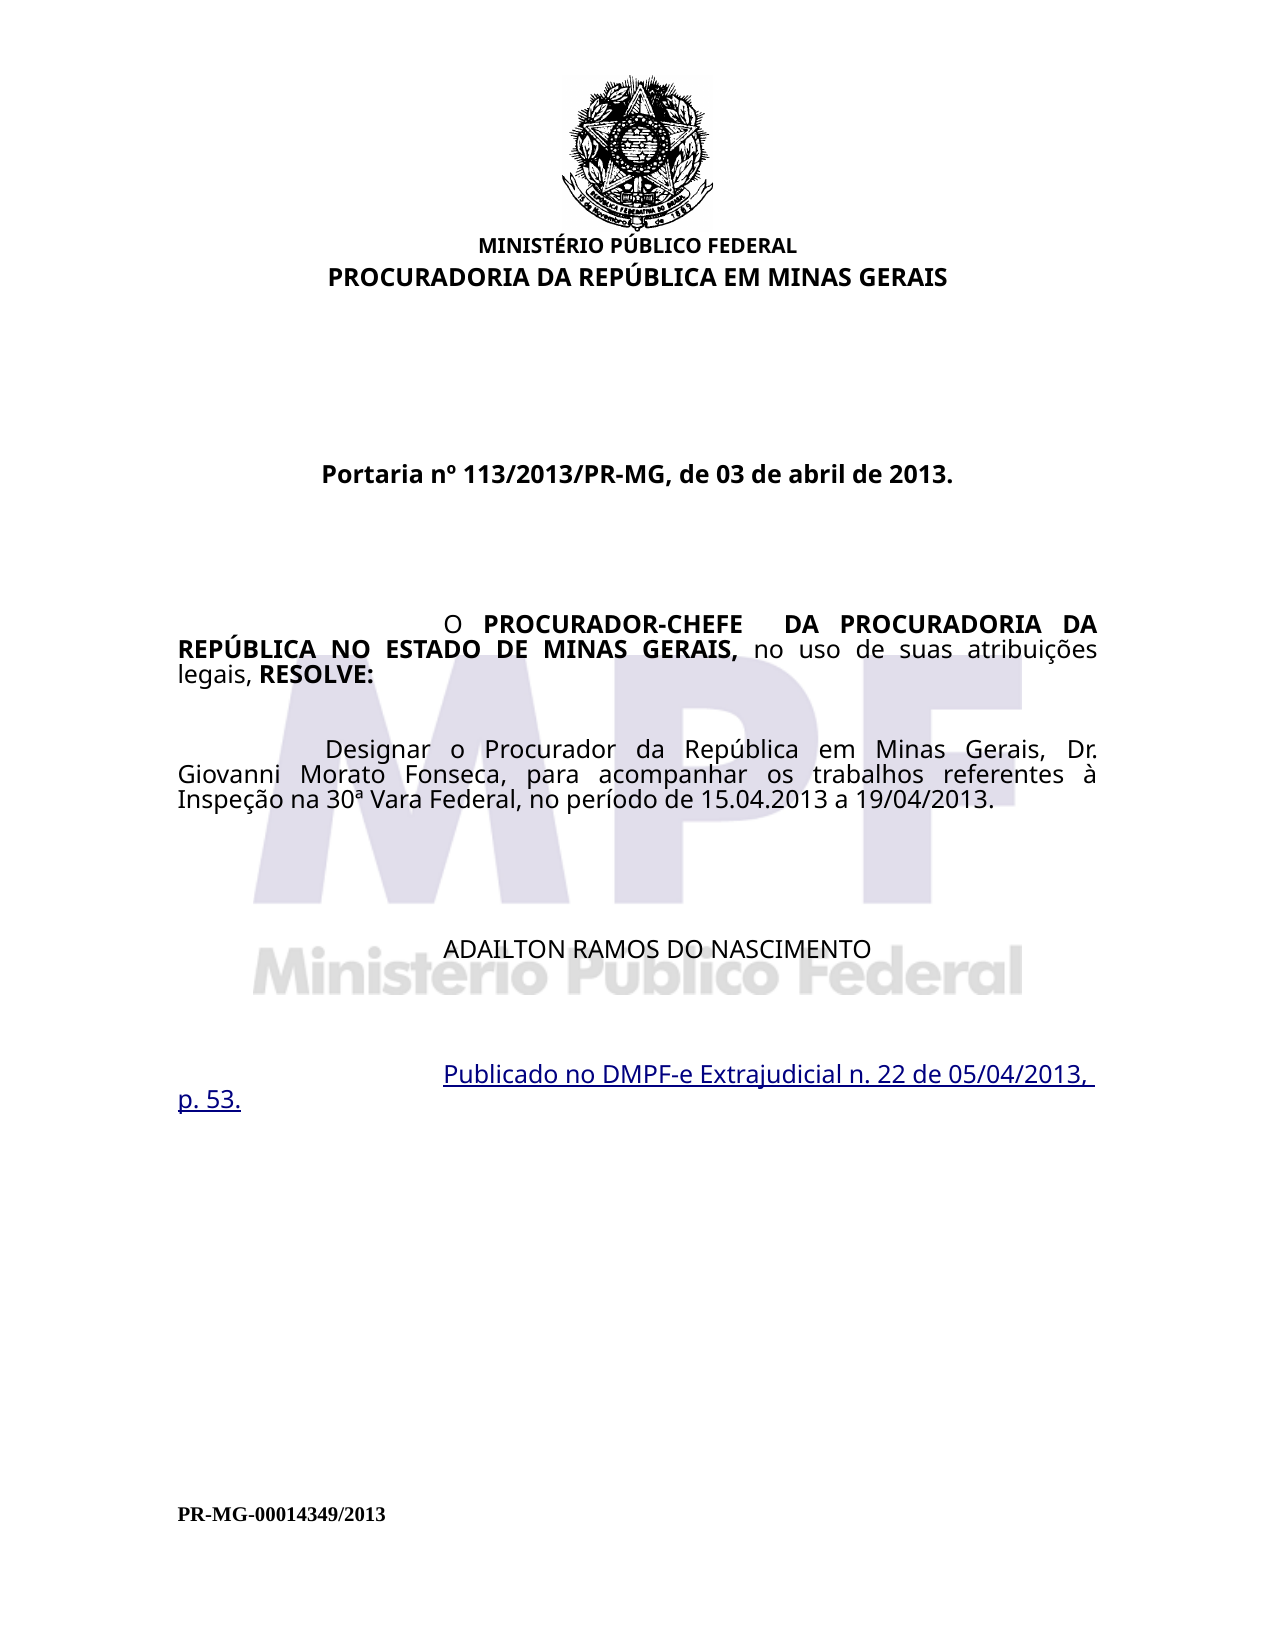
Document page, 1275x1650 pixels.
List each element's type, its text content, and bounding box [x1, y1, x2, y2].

picture [561, 75, 714, 232]
picture [253, 688, 1022, 738]
picture [253, 963, 1022, 995]
text Publicado no DMPF-e Extrajudicial n. 22 de 05/04/2013, p. 53. [177, 1063, 1098, 1113]
text Portaria nº 113/2013/PR-MG, de 03 de abril de 2013. [177, 463, 1098, 488]
text O PROCURADOR-CHEFE DA PROCURADORIA DA REPÚBLICA NO ESTADO DE MINAS GERAIS, no uso de suas atribuições legais, RESOLVE: [177, 613, 1098, 688]
text Designar o Procurador da República em Minas Gerais, Dr. Giovanni Morato Fonseca, para acompanhar os trabalhos referentes à Inspeção na 30ª Vara Federal, no período de 15.04.2013 a 19/04/2013. [177, 738, 1098, 813]
picture [253, 813, 1022, 938]
text ADAILTON RAMOS DO NASCIMENTO [177, 938, 1098, 963]
